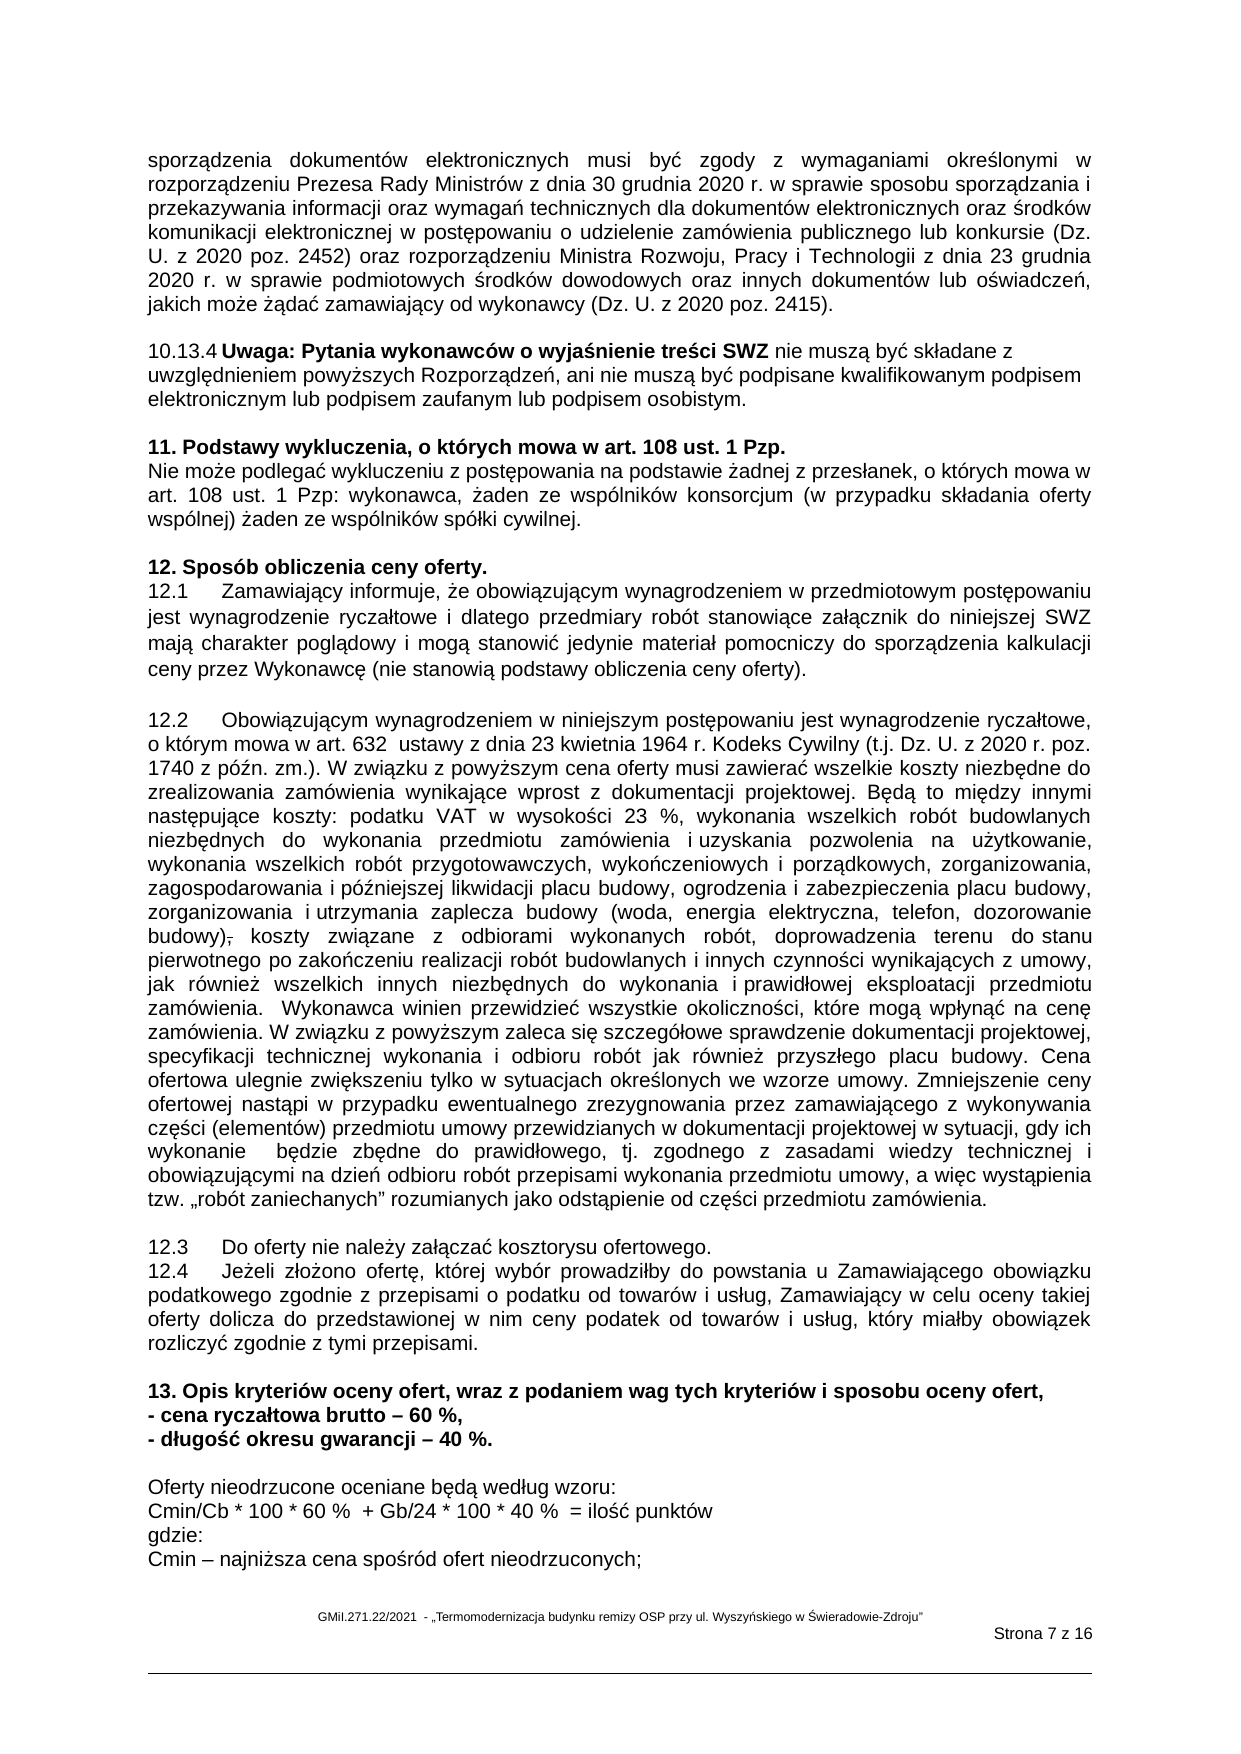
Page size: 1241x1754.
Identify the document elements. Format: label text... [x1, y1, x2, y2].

list Uwaga: Pytania wykonawców o wyjaśnienie treści SWZ nie muszą być składane z uwzględnieniem powyższych Rozporządzeń, ani nie muszą być podpisane kwalifikowanym podpisem elektronicznym lub podpisem zaufanym lub podpisem osobistym. [148, 339, 1092, 411]
text 11. Podstawy wykluczenia, o których mowa w art. 108 ust. 1 Pzp. [148, 435, 1092, 459]
text gdzie: [148, 1523, 1092, 1547]
text Cmin/Cb * 100 * 60 % + Gb/24 * 100 * 40 % = ilość punktów [148, 1499, 1092, 1523]
list sporządzenia dokumentów elektronicznych musi być zgody z wymaganiami określonymi w rozporządzeniu Prezesa Rady Ministrów z dnia 30 grudnia 2020 r. w sprawie sposobu sporządzania i przekazywania informacji oraz wymagań technicznych dla dokumentów elektronicznych oraz środków komunikacji elektronicznej w postępowaniu o udzielenie zamówienia publicznego lub konkursie (Dz. U. z 2020 poz. 2452) oraz rozporządzeniu Ministra Rozwoju, Pracy i Technologii z dnia 23 grudnia 2020 r. w sprawie podmiotowych środków dowodowych oraz innych dokumentów lub oświadczeń, jakich może żądać zamawiający od wykonawcy (Dz. U. z 2020 poz. 2415). [148, 148, 1092, 315]
text Oferty nieodrzucone oceniane będą według wzoru: [148, 1475, 1092, 1499]
list Jeżeli złożono ofertę, której wybór prowadziłby do powstania u Zamawiającego obowiązku podatkowego zgodnie z przepisami o podatku od towarów i usług, Zamawiający w celu oceny takiej oferty dolicza do przedstawionej w nim ceny podatek od towarów i usług, który miałby obowiązek rozliczyć zgodnie z tymi przepisami. [148, 1259, 1092, 1355]
list Obowiązującym wynagrodzeniem w niniejszym postępowaniu jest wynagrodzenie ryczałtowe, o którym mowa w art. 632 ustawy z dnia 23 kwietnia 1964 r. Kodeks Cywilny (t.j. Dz. U. z 2020 r. poz. 1740 z późn. zm.). W związku z powyższym cena oferty musi zawierać wszelkie koszty niezbędne do zrealizowania zamówienia wynikające wprost z dokumentacji projektowej. Będą to między innymi następujące koszty: podatku VAT w wysokości 23 %, wykonania wszelkich robót budowlanych niezbędnych do wykonania przedmiotu zamówienia i uzyskania pozwolenia na użytkowanie, wykonania wszelkich robót przygotowawczych, wykończeniowych i porządkowych, zorganizowania, zagospodarowania i późniejszej likwidacji placu budowy, ogrodzenia i zabezpieczenia placu budowy, zorganizowania i utrzymania zaplecza budowy (woda, energia elektryczna, telefon, dozorowanie budowy), koszty związane z odbiorami wykonanych robót, doprowadzenia terenu do stanu pierwotnego po zakończeniu realizacji robót budowlanych i innych czynności wynikających z umowy, jak również wszelkich innych niezbędnych do wykonania i prawidłowej eksploatacji przedmiotu zamówienia. Wykonawca winien przewidzieć wszystkie okoliczności, które mogą wpłynąć na cenę zamówienia. W związku z powyższym zaleca się szczegółowe sprawdzenie dokumentacji projektowej, specyfikacji technicznej wykonania i odbioru robót jak również przyszłego placu budowy. Cena ofertowa ulegnie zwiększeniu tylko w sytuacjach określonych we wzorze umowy. Zmniejszenie ceny ofertowej nastąpi w przypadku ewentualnego zrezygnowania przez zamawiającego z wykonywania części (elementów) przedmiotu umowy przewidzianych w dokumentacji projektowej w sytuacji, gdy ich wykonanie będzie zbędne do prawidłowego, tj. zgodnego z zasadami wiedzy technicznej i obowiązującymi na dzień odbioru robót przepisami wykonania przedmiotu umowy, a więc wystąpienia tzw. „robót zaniechanych” rozumianych jako odstąpienie od części przedmiotu zamówienia. [148, 708, 1092, 1211]
text - długość okresu gwarancji – 40 %. [148, 1427, 1092, 1451]
list Zamawiający informuje, że obowiązującym wynagrodzeniem w przedmiotowym postępowaniu jest wynagrodzenie ryczałtowe i dlatego przedmiary robót stanowiące załącznik do niniejszej SWZ mają charakter poglądowy i mogą stanowić jedynie materiał pomocniczy do sporządzenia kalkulacji ceny przez Wykonawcę (nie stanowią podstawy obliczenia ceny oferty). [148, 579, 1092, 680]
text 13. Opis kryteriów oceny ofert, wraz z podaniem wag tych kryteriów i sposobu oceny ofert, [148, 1379, 1092, 1403]
text Cmin – najniższa cena spośród ofert nieodrzuconych; [148, 1547, 1092, 1571]
list Do oferty nie należy załączać kosztorysu ofertowego. [148, 1235, 1092, 1259]
text - cena ryczałtowa brutto – 60 %, [148, 1403, 1092, 1427]
text Nie może podlegać wykluczeniu z postępowania na podstawie żadnej z przesłanek, o których mowa w art. 108 ust. 1 Pzp: wykonawca, żaden ze wspólników konsorcjum (w przypadku składania oferty wspólnej) żaden ze wspólników spółki cywilnej. [148, 459, 1092, 531]
text 12. Sposób obliczenia ceny oferty. [148, 555, 1092, 579]
